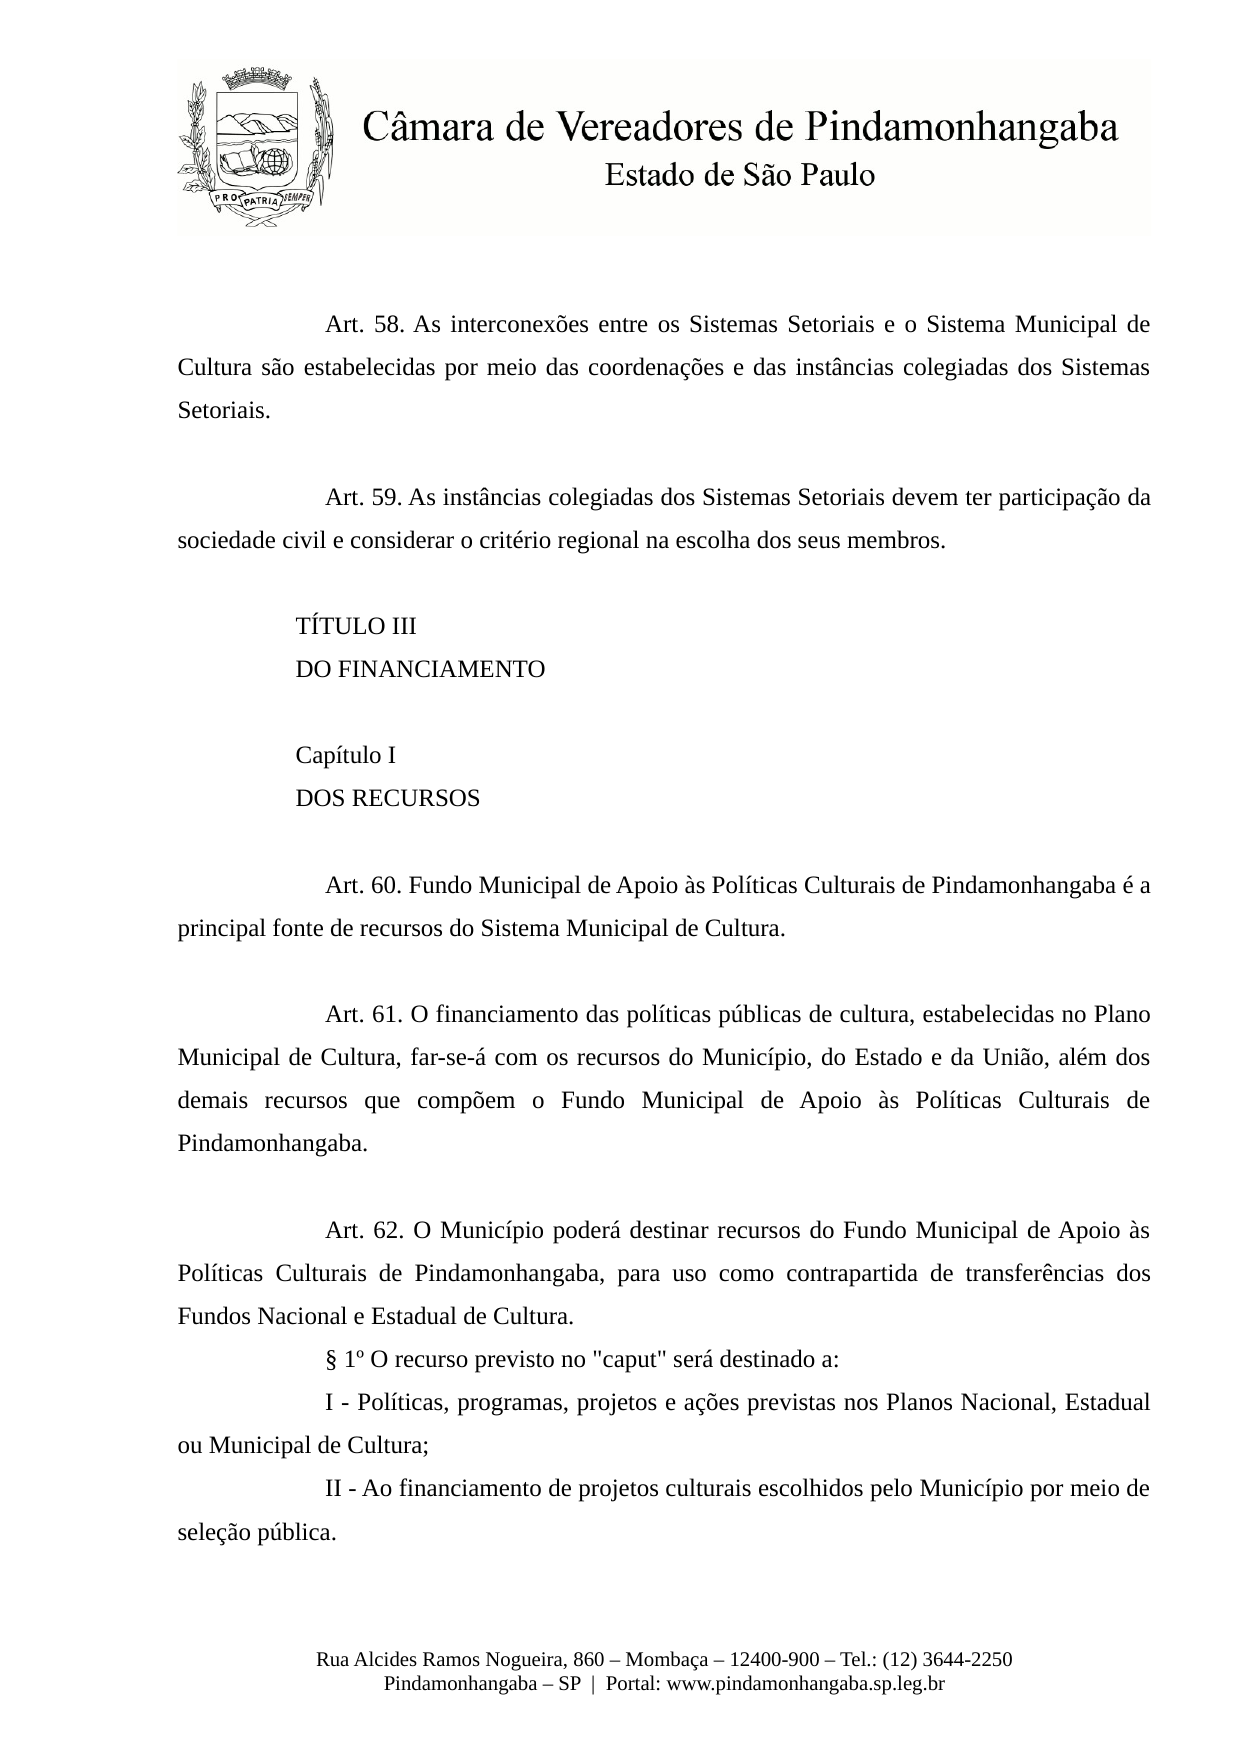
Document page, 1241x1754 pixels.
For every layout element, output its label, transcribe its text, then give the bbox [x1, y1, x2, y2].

text Art. 62. O Município poderá destinar recursos do Fundo Municipal de Apoio às Políticas Culturais de Pindamonhangaba, para uso como contrapartida de transferências dos Fundos Nacional e Estadual de Cultura. [177, 1215, 1152, 1330]
text TÍTULO III [177, 611, 1152, 640]
text Capítulo I [177, 740, 1152, 769]
text Art. 61. O financiamento das políticas públicas de cultura, estabelecidas no Plano Municipal de Cultura, far-se-á com os recursos do Município, do Estado e da União, além dos demais recursos que compõem o Fundo Municipal de Apoio às Políticas Culturais de Pindamonhangaba. [177, 999, 1152, 1157]
text I - Políticas, programas, projetos e ações previstas nos Planos Nacional, Estadual ou Municipal de Cultura; [177, 1387, 1152, 1459]
text § 1º O recurso previsto no "caput" será destinado a: [177, 1344, 1152, 1373]
text Art. 59. As instâncias colegiadas dos Sistemas Setoriais devem ter participação da sociedade civil e considerar o critério regional na escolha dos seus membros. [177, 482, 1152, 553]
text Art. 58. As interconexões entre os Sistemas Setoriais e o Sistema Municipal de Cultura são estabelecidas por meio das coordenações e das instâncias colegiadas dos Sistemas Setoriais. [177, 309, 1152, 424]
text DO FINANCIAMENTO [177, 654, 1152, 683]
text Art. 60. Fundo Municipal de Apoio às Políticas Culturais de Pindamonhangaba é a principal fonte de recursos do Sistema Municipal de Cultura. [177, 870, 1152, 942]
text II - Ao financiamento de projetos culturais escolhidos pelo Município por meio de seleção pública. [177, 1473, 1152, 1545]
text DOS RECURSOS [177, 783, 1152, 812]
picture [177, 59, 1152, 236]
